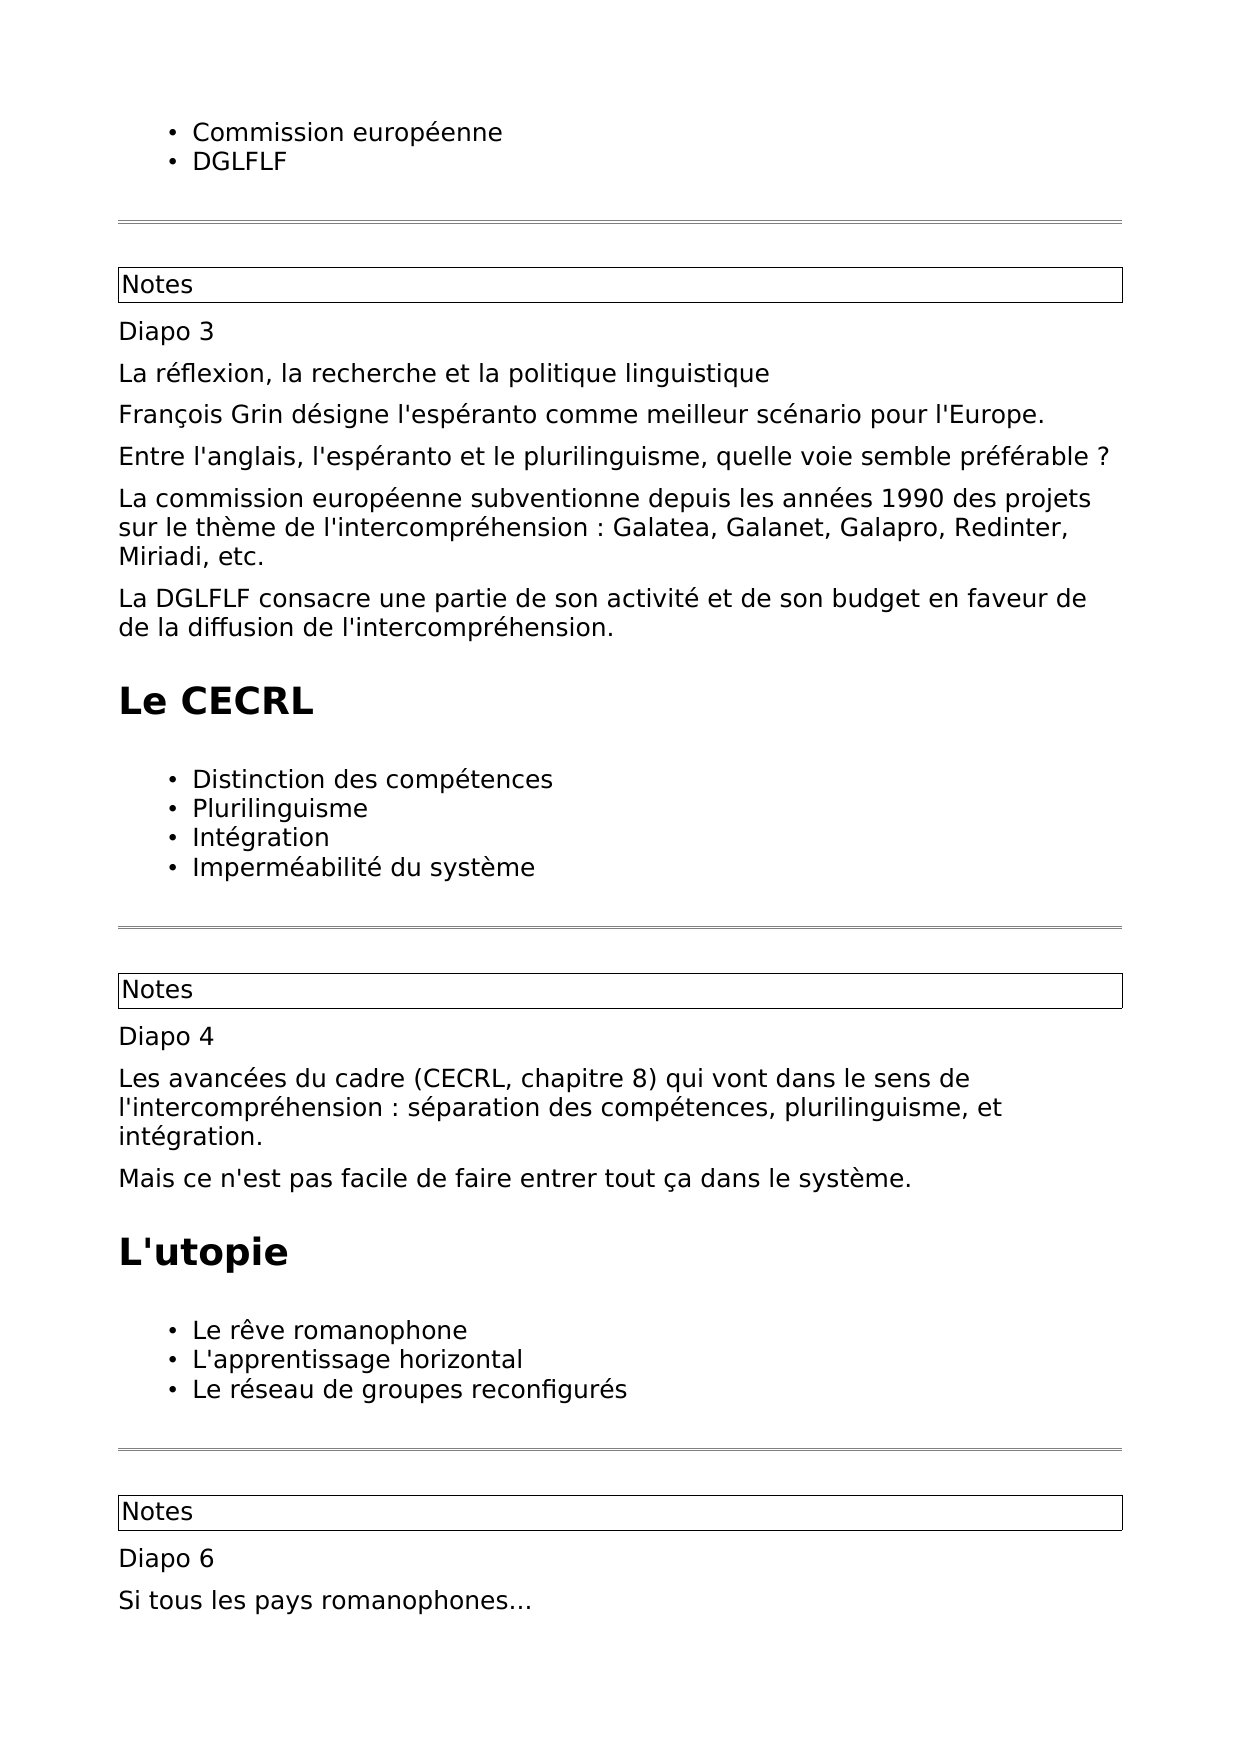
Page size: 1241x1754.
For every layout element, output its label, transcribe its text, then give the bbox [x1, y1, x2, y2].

list DGLFLF [177, 147, 1122, 176]
table_header Notes [119, 974, 1122, 1008]
list Intégration [177, 823, 1122, 853]
list Imperméabilité du système [177, 853, 1122, 882]
list Le rêve romanophone [177, 1316, 1122, 1346]
text Mais ce n'est pas facile de faire entrer tout ça dans le système. [118, 1164, 1122, 1193]
list Le réseau de groupes reconfigurés [177, 1375, 1122, 1404]
list Plurilinguisme [177, 794, 1122, 823]
text Diapo 4 [118, 1022, 1122, 1052]
text Entre l'anglais, l'espéranto et le plurilinguisme, quelle voie semble préférable ? [118, 442, 1122, 471]
text Les avancées du cadre (CECRL, chapitre 8) qui vont dans le sens de l'intercompréhension : séparation des compétences, plurilinguisme, et intégration. [118, 1064, 1122, 1152]
text Si tous les pays romanophones... [118, 1586, 1122, 1615]
text Diapo 6 [118, 1544, 1122, 1574]
text La réflexion, la recherche et la politique linguistique [118, 359, 1122, 388]
list Distinction des compétences [177, 765, 1122, 794]
text La commission européenne subventionne depuis les années 1990 des projets sur le thème de l'intercompréhension : Galatea, Galanet, Galapro, Redinter, Miriadi, etc. [118, 484, 1122, 571]
list Commission européenne [177, 118, 1122, 147]
table_header Notes [119, 268, 1122, 302]
list L'apprentissage horizontal [177, 1346, 1122, 1375]
text François Grin désigne l'espéranto comme meilleur scénario pour l'Europe. [118, 400, 1122, 429]
text Diapo 3 [118, 317, 1122, 346]
text La DGLFLF consacre une partie de son activité et de son budget en faveur de de la diffusion de l'intercompréhension. [118, 584, 1122, 642]
subtitle Le CECRL [118, 679, 1122, 723]
table_header Notes [119, 1496, 1122, 1530]
subtitle L'utopie [118, 1231, 1122, 1274]
